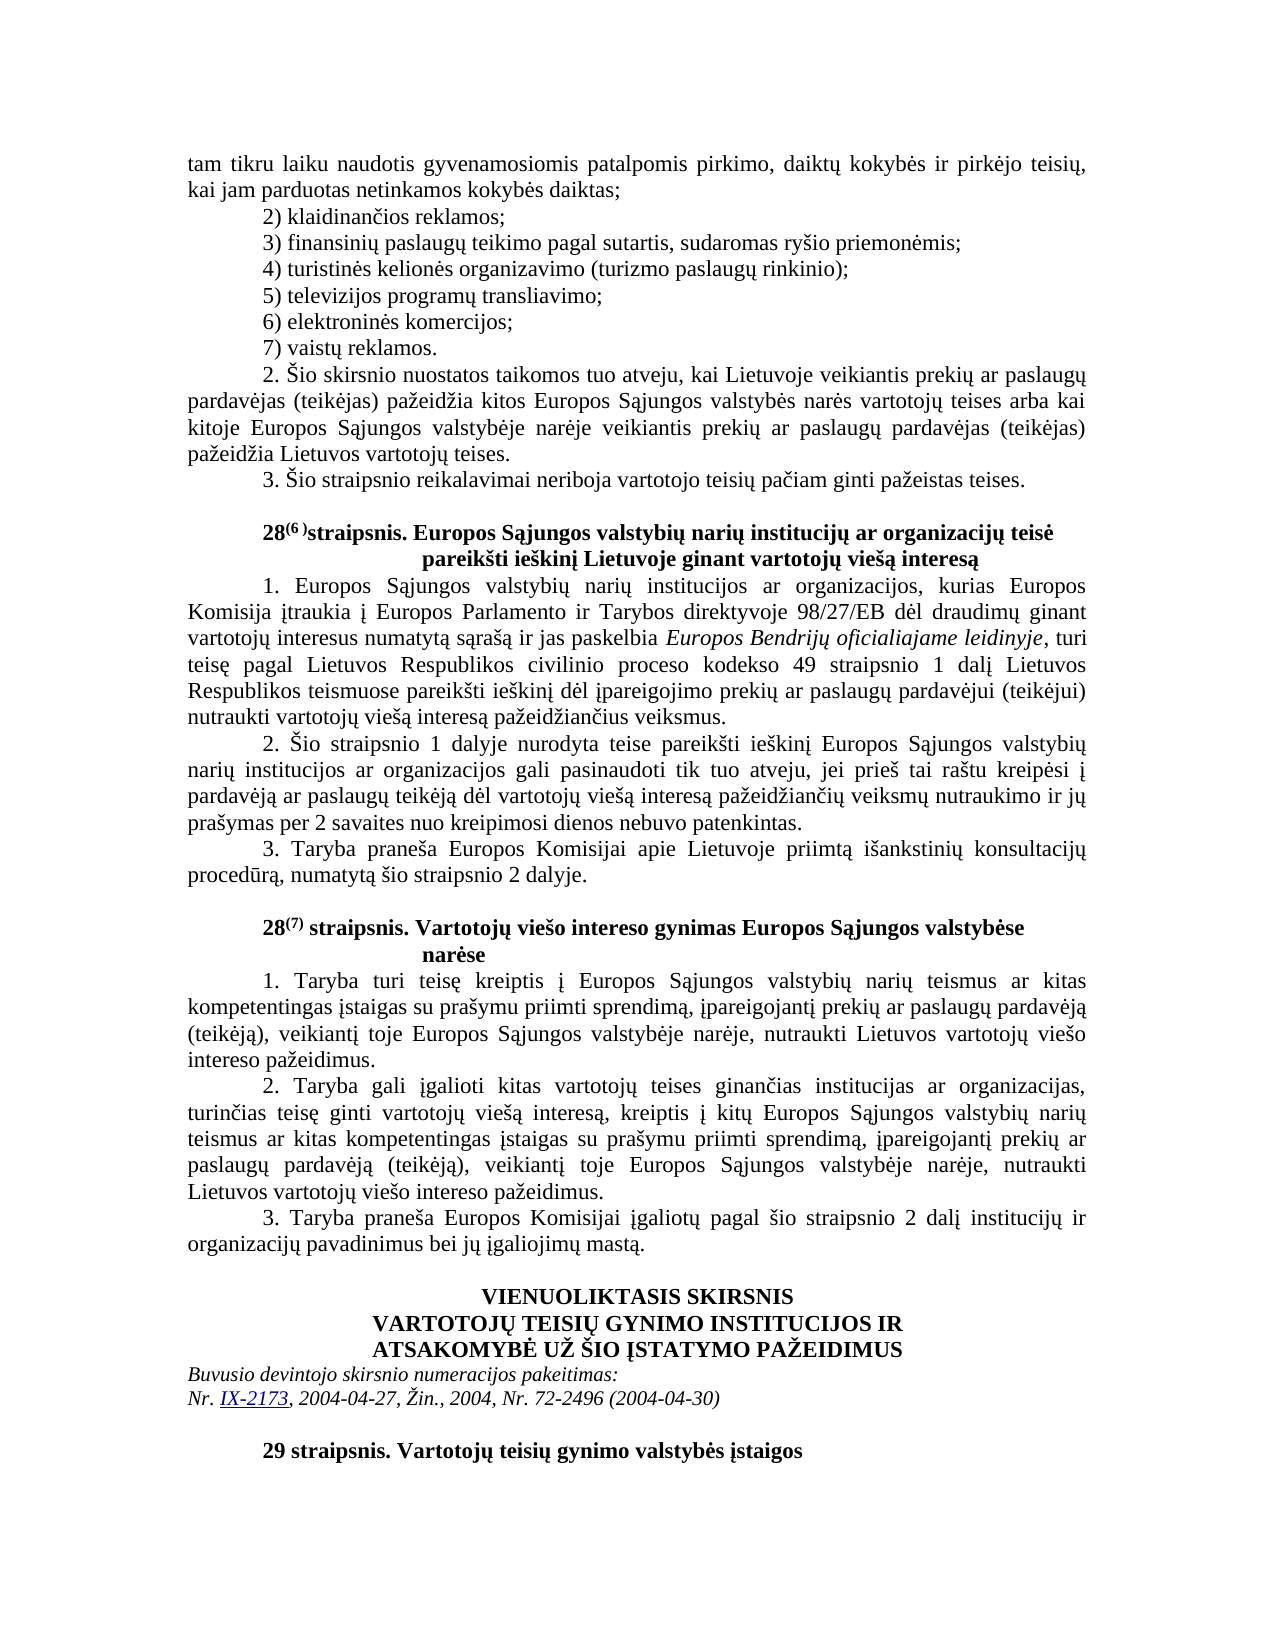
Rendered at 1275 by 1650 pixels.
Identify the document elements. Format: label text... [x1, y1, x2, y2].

text 6) elektroninės komercijos; [187, 308, 1087, 334]
text 2. Taryba gali įgalioti kitas vartotojų teises ginančias institucijas ar organizacijas, turinčias teisę ginti vartotojų viešą interesą, kreiptis į kitų Europos Sąjungos valstybių narių teismus ar kitas kompetentingas įstaigas su prašymu priimti sprendimą, įpareigojantį prekių ar paslaugų pardavėją (teikėją), veikiantį toje Europos Sąjungos valstybėje narėje, nutraukti Lietuvos vartotojų viešo intereso pažeidimus. [187, 1072, 1087, 1204]
text Buvusio devintojo skirsnio numeracijos pakeitimas: [187, 1362, 1087, 1386]
text 1. Europos Sąjungos valstybių narių institucijos ar organizacijos, kurias Europos Komisija įtraukia į Europos Parlamento ir Tarybos direktyvoje 98/27/EB dėl draudimų ginant vartotojų interesus numatytą sąrašą ir jas paskelbia Europos Bendrijų oficialiajame leidinyje, turi teisę pagal Lietuvos Respublikos civilinio proceso kodekso 49 straipsnio 1 dalį Lietuvos Respublikos teismuose pareikšti ieškinį dėl įpareigojimo prekių ar paslaugų pardavėjui (teikėjui) nutraukti vartotojų viešą interesą pažeidžiančius veiksmus. [187, 572, 1087, 730]
text 2. Šio straipsnio 1 dalyje nurodyta teise pareikšti ieškinį Europos Sąjungos valstybių narių institucijos ar organizacijos gali pasinaudoti tik tuo atveju, jei prieš tai raštu kreipėsi į pardavėją ar paslaugų teikėją dėl vartotojų viešą interesą pažeidžiančių veiksmų nutraukimo ir jų prašymas per 2 savaites nuo kreipimosi dienos nebuvo patenkintas. [187, 730, 1087, 835]
text 3. Šio straipsnio reikalavimai neriboja vartotojo teisių pačiam ginti pažeistas teises. [187, 466, 1087, 493]
text VARTOTOJŲ TEISIŲ GYNIMO INSTITUCIJOS IR [187, 1309, 1087, 1336]
text tam tikru laiku naudotis gyvenamosiomis patalpomis pirkimo, daiktų kokybės ir pirkėjo teisių, kai jam parduotas netinkamos kokybės daiktas; [187, 150, 1087, 203]
text 28(6 )straipsnis. Europos Sąjungos valstybių narių institucijų ar organizacijų teisė pareikšti ieškinį Lietuvoje ginant vartotojų viešą interesą [262, 519, 1087, 572]
text 2. Šio skirsnio nuostatos taikomos tuo atveju, kai Lietuvoje veikiantis prekių ar paslaugų pardavėjas (teikėjas) pažeidžia kitos Europos Sąjungos valstybės narės vartotojų teises arba kai kitoje Europos Sąjungos valstybėje narėje veikiantis prekių ar paslaugų pardavėjas (teikėjas) pažeidžia Lietuvos vartotojų teises. [187, 361, 1087, 466]
subtitle VIENUOLIKTASIS SKIRSNIS [187, 1283, 1087, 1309]
text Nr. IX-2173, 2004-04-27, Žin., 2004, Nr. 72-2496 (2004-04-30) [187, 1386, 1087, 1410]
text 4) turistinės kelionės organizavimo (turizmo paslaugų rinkinio); [187, 255, 1087, 282]
text ATSAKOMYBĖ UŽ ŠIO ĮSTATYMO PAŽEIDIMUS [187, 1336, 1087, 1362]
text 5) televizijos programų transliavimo; [187, 282, 1087, 308]
subtitle 28(7) straipsnis. Vartotojų viešo intereso gynimas Europos Sąjungos valstybėse narėse [262, 914, 1087, 967]
text 3. Taryba praneša Europos Komisijai įgaliotų pagal šio straipsnio 2 dalį institucijų ir organizacijų pavadinimus bei jų įgaliojimų mastą. [187, 1204, 1087, 1257]
text 7) vaistų reklamos. [187, 334, 1087, 361]
text 2) klaidinančios reklamos; [187, 203, 1087, 229]
text 3) finansinių paslaugų teikimo pagal sutartis, sudaromas ryšio priemonėmis; [187, 229, 1087, 255]
text 1. Taryba turi teisę kreiptis į Europos Sąjungos valstybių narių teismus ar kitas kompetentingas įstaigas su prašymu priimti sprendimą, įpareigojantį prekių ar paslaugų pardavėją (teikėją), veikiantį toje Europos Sąjungos valstybėje narėje, nutraukti Lietuvos vartotojų viešo intereso pažeidimus. [187, 967, 1087, 1072]
text 29 straipsnis. Vartotojų teisių gynimo valstybės įstaigos [187, 1437, 1087, 1463]
text 3. Taryba praneša Europos Komisijai apie Lietuvoje priimtą išankstinių konsultacijų procedūrą, numatytą šio straipsnio 2 dalyje. [187, 835, 1087, 888]
